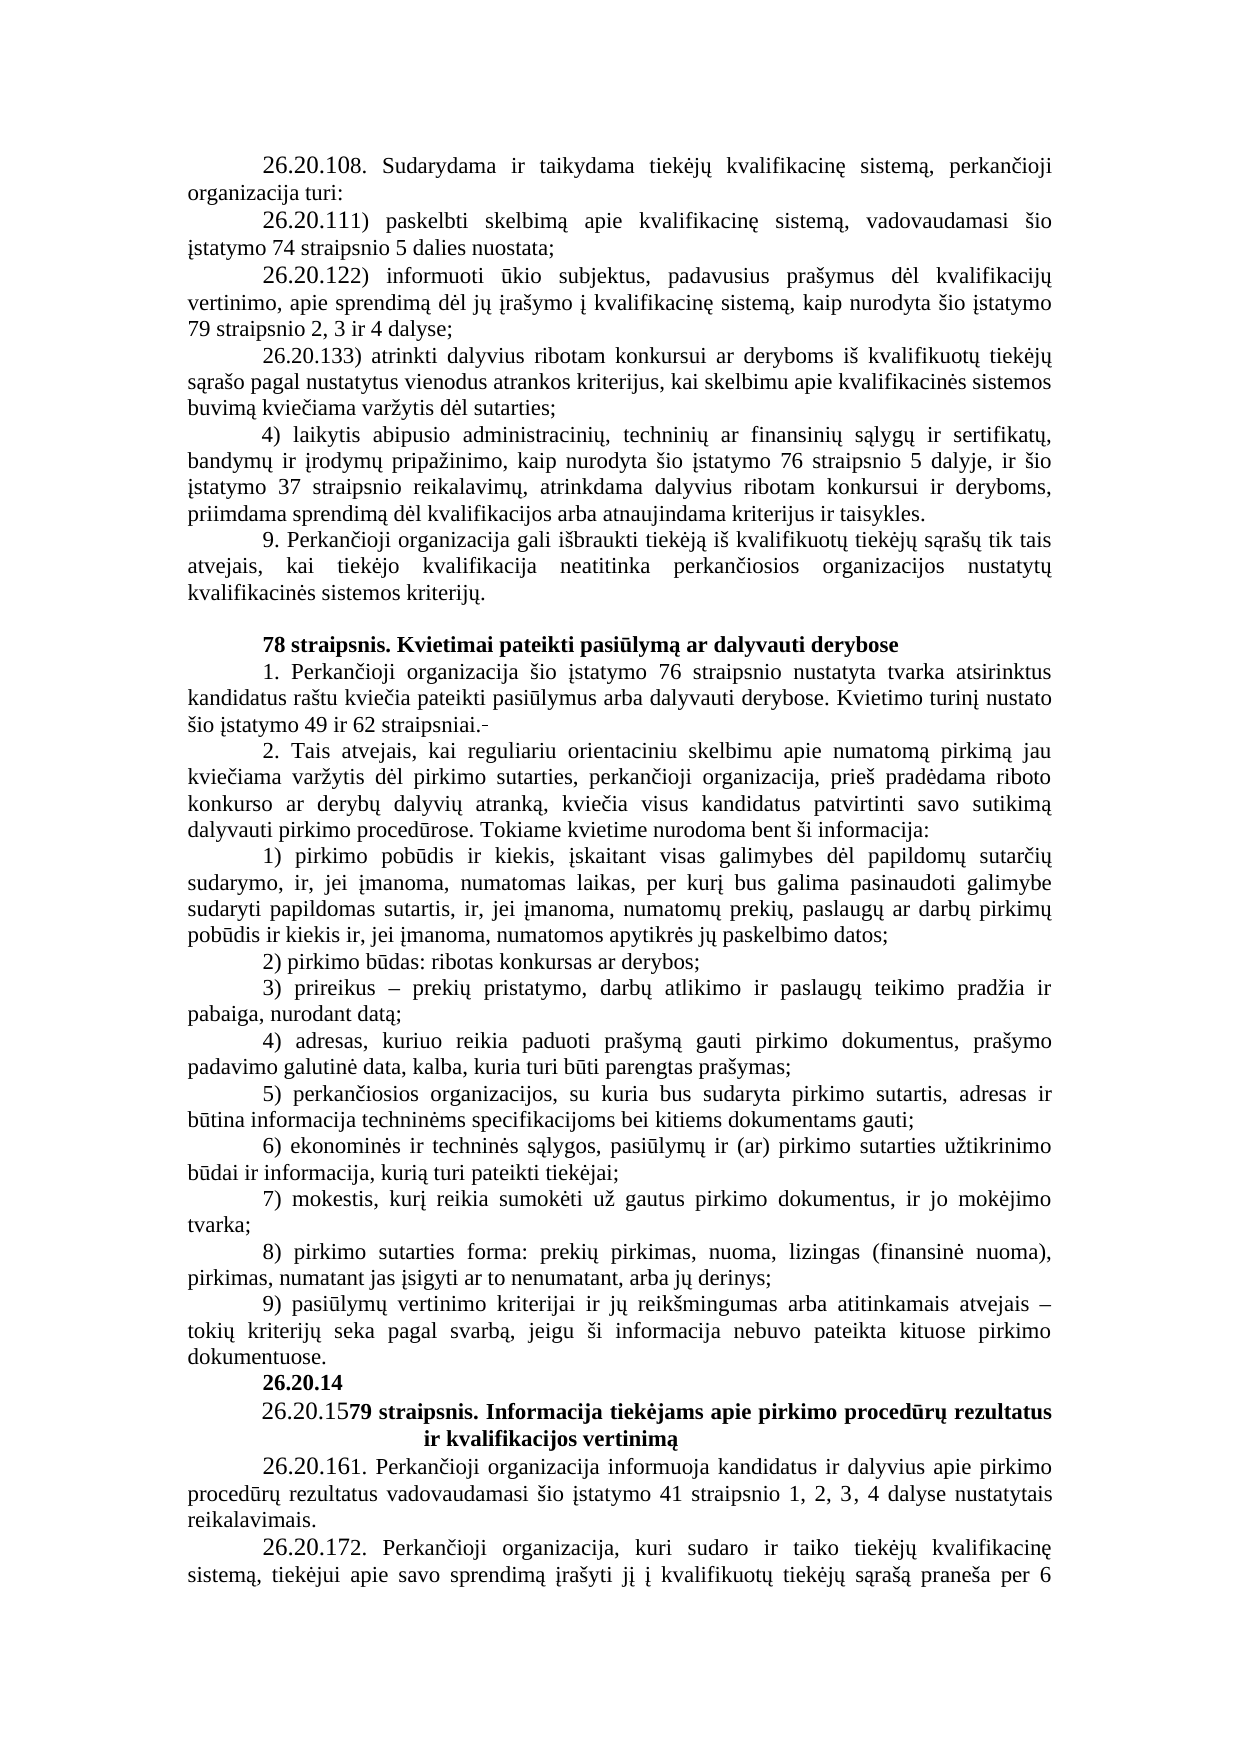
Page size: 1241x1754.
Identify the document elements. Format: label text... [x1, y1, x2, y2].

text 7) mokestis, kurį reikia sumokėti už gautus pirkimo dokumentus, ir jo mokėjimo tvarka; [187, 1185, 1053, 1238]
subtitle 2. Perkančioji organizacija, kuri sudaro ir taiko tiekėjų kvalifikacinę sistemą, tiekėjui apie savo sprendimą įrašyti jį į kvalifikuotų tiekėjų sąrašą praneša per 6 [187, 1532, 1053, 1587]
subtitle 1. Perkančioji organizacija informuoja kandidatus ir dalyvius apie pirkimo procedūrų rezultatus vadovaudamasi šio įstatymo 41 straipsnio 1, 2, 3, 4 dalyse nustatytais reikalavimais. [187, 1451, 1053, 1532]
text 2) pirkimo būdas: ribotas konkursas ar derybos; [187, 948, 1053, 974]
text 9. Perkančioji organizacija gali išbraukti tiekėją iš kvalifikuotų tiekėjų sąrašų tik tais atvejais, kai tiekėjo kvalifikacija neatitinka perkančiosios organizacijos nustatytų kvalifikacinės sistemos kriterijų. [187, 526, 1053, 605]
subtitle 1) paskelbti skelbimą apie kvalifikacinę sistemą, vadovaudamasi šio įstatymo 74 straipsnio 5 dalies nuostata; [187, 205, 1053, 260]
subtitle 3) atrinkti dalyvius ribotam konkursui ar deryboms iš kvalifikuotų tiekėjų sąrašo pagal nustatytus vienodus atrankos kriterijus, kai skelbimu apie kvalifikacinės sistemos buvimą kviečiama varžytis dėl sutarties; [187, 342, 1053, 421]
text 2. Tais atvejais, kai reguliariu orientaciniu skelbimu apie numatomą pirkimą jau kviečiama varžytis dėl pirkimo sutarties, perkančioji organizacija, prieš pradėdama riboto konkurso ar derybų dalyvių atranką, kviečia visus kandidatus patvirtinti savo sutikimą dalyvauti pirkimo procedūrose. Tokiame kvietime nurodoma bent ši informacija: [187, 737, 1053, 842]
subtitle 79 straipsnis. Informacija tiekėjams apie pirkimo procedūrų rezultatus ir kvalifikacijos vertinimą [261, 1396, 1053, 1451]
text 1. Perkančioji organizacija šio įstatymo 76 straipsnio nustatyta tvarka atsirinktus kandidatus raštu kviečia pateikti pasiūlymus arba dalyvauti derybose. Kvietimo turinį nustato šio įstatymo 49 ir 62 straipsniai. [187, 658, 1053, 737]
text 6) ekonominės ir techninės sąlygos, pasiūlymų ir (ar) pirkimo sutarties užtikrinimo būdai ir informacija, kurią turi pateikti tiekėjai; [187, 1132, 1053, 1185]
text 78 straipsnis. Kvietimai pateikti pasiūlymą ar dalyvauti derybose [187, 632, 1053, 658]
text 3) prireikus – prekių pristatymo, darbų atlikimo ir paslaugų teikimo pradžia ir pabaiga, nurodant datą; [187, 974, 1053, 1027]
text 4) laikytis abipusio administracinių, techninių ar finansinių sąlygų ir sertifikatų, bandymų ir įrodymų pripažinimo, kaip nurodyta šio įstatymo 76 straipsnio 5 dalyje, ir šio įstatymo 37 straipsnio reikalavimų, atrinkdama dalyvius ribotam konkursui ir deryboms, priimdama sprendimą dėl kvalifikacijos arba atnaujindama kriterijus ir taisykles. [187, 421, 1053, 526]
text 5) perkančiosios organizacijos, su kuria bus sudaryta pirkimo sutartis, adresas ir būtina informacija techninėms specifikacijoms bei kitiems dokumentams gauti; [187, 1079, 1053, 1132]
subtitle 2) informuoti ūkio subjektus, padavusius prašymus dėl kvalifikacijų vertinimo, apie sprendimą dėl jų įrašymo į kvalifikacinę sistemą, kaip nurodyta šio įstatymo 79 straipsnio 2, 3 ir 4 dalyse; [187, 260, 1053, 342]
text 9) pasiūlymų vertinimo kriterijai ir jų reikšmingumas arba atitinkamais atvejais – tokių kriterijų seka pagal svarbą, jeigu ši informacija nebuvo pateikta kituose pirkimo dokumentuose. [187, 1290, 1053, 1369]
text 8) pirkimo sutarties forma: prekių pirkimas, nuoma, lizingas (finansinė nuoma), pirkimas, numatant jas įsigyti ar to nenumatant, arba jų derinys; [187, 1238, 1053, 1290]
text 4) adresas, kuriuo reikia paduoti prašymą gauti pirkimo dokumentus, prašymo padavimo galutinė data, kalba, kuria turi būti parengtas prašymas; [187, 1027, 1053, 1079]
text 1) pirkimo pobūdis ir kiekis, įskaitant visas galimybes dėl papildomų sutarčių sudarymo, ir, jei įmanoma, numatomas laikas, per kurį bus galima pasinaudoti galimybe sudaryti papildomas sutartis, ir, jei įmanoma, numatomų prekių, paslaugų ar darbų pirkimų pobūdis ir kiekis ir, jei įmanoma, numatomos apytikrės jų paskelbimo datos; [187, 842, 1053, 948]
subtitle 8. Sudarydama ir taikydama tiekėjų kvalifikacinę sistemą, perkančioji organizacija turi: [187, 150, 1053, 205]
